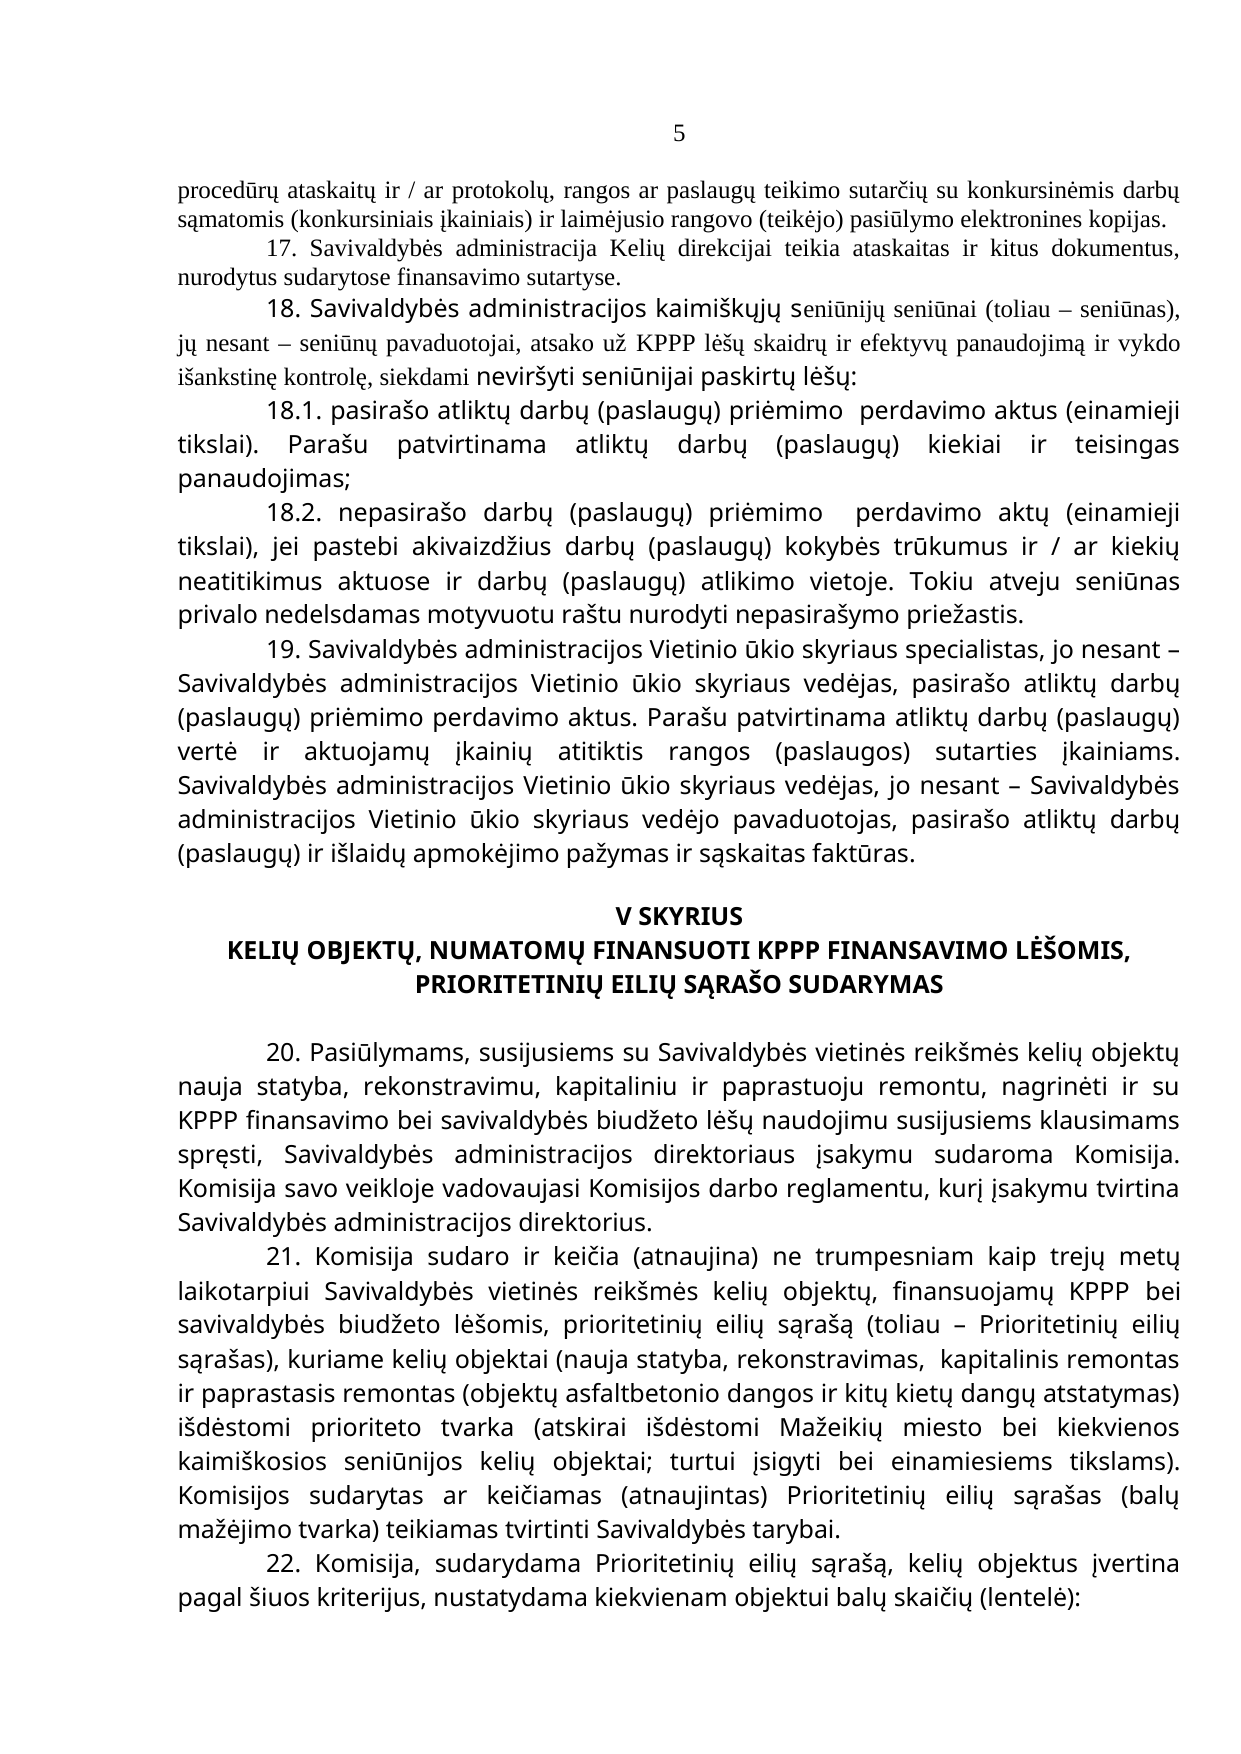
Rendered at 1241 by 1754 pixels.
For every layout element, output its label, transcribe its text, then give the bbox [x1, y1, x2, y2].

text 20. Pasiūlymams, susijusiems su Savivaldybės vietinės reikšmės kelių objektų nauja statyba, rekonstravimu, kapitaliniu ir paprastuoju remontu, nagrinėti ir su KPPP finansavimo bei savivaldybės biudžeto lėšų naudojimu susijusiems klausimams spręsti, Savivaldybės administracijos direktoriaus įsakymu sudaroma Komisija. Komisija savo veikloje vadovaujasi Komisijos darbo reglamentu, kurį įsakymu tvirtina Savivaldybės administracijos direktorius. [177, 1035, 1181, 1239]
text 17. Savivaldybės administracija Kelių direkcijai teikia ataskaitas ir kitus dokumentus, nurodytus sudarytose finansavimo sutartyse. [177, 233, 1181, 291]
text 22. Komisija, sudarydama Prioritetinių eilių sąrašą, kelių objektus įvertina pagal šiuos kriterijus, nustatydama kiekvienam objektui balų skaičių (lentelė): [177, 1546, 1181, 1614]
text V SKYRIUS [177, 898, 1181, 932]
text 18.2. nepasirašo darbų (paslaugų) priėmimo perdavimo aktų (einamieji tikslai), jei pastebi akivaizdžius darbų (paslaugų) kokybės trūkumus ir / ar kiekių neatitikimus aktuose ir darbų (paslaugų) atlikimo vietoje. Tokiu atveju seniūnas privalo nedelsdamas motyvuotu raštu nurodyti nepasirašymo priežastis. [177, 495, 1181, 631]
text KELIŲ OBJEKTŲ, NUMATOMŲ FINANSUOTI KPPP FINANSAVIMO LĖŠOMIS, PRIORITETINIŲ EILIŲ SĄRAŠO SUDARYMAS [177, 932, 1181, 1001]
text 18.1. pasirašo atliktų darbų (paslaugų) priėmimo perdavimo aktus (einamieji tikslai). Parašu patvirtinama atliktų darbų (paslaugų) kiekiai ir teisingas panaudojimas; [177, 393, 1181, 495]
text procedūrų ataskaitų ir / ar protokolų, rangos ar paslaugų teikimo sutarčių su konkursinėmis darbų sąmatomis (konkursiniais įkainiais) ir laimėjusio rangovo (teikėjo) pasiūlymo elektronines kopijas. [177, 176, 1181, 233]
text 18. Savivaldybės administracijos kaimiškųjų seniūnijų seniūnai (toliau – seniūnas), jų nesant – seniūnų pavaduotojai, atsako už KPPP lėšų skaidrų ir efektyvų panaudojimą ir vykdo išankstinę kontrolę, siekdami neviršyti seniūnijai paskirtų lėšų: [177, 291, 1181, 393]
text 21. Komisija sudaro ir keičia (atnaujina) ne trumpesniam kaip trejų metų laikotarpiui Savivaldybės vietinės reikšmės kelių objektų, finansuojamų KPPP bei savivaldybės biudžeto lėšomis, prioritetinių eilių sąrašą (toliau – Prioritetinių eilių sąrašas), kuriame kelių objektai (nauja statyba, rekonstravimas, kapitalinis remontas ir paprastasis remontas (objektų asfaltbetonio dangos ir kitų kietų dangų atstatymas) išdėstomi prioriteto tvarka (atskirai išdėstomi Mažeikių miesto bei kiekvienos kaimiškosios seniūnijos kelių objektai; turtui įsigyti bei einamiesiems tikslams). Komisijos sudarytas ar keičiamas (atnaujintas) Prioritetinių eilių sąrašas (balų mažėjimo tvarka) teikiamas tvirtinti Savivaldybės tarybai. [177, 1239, 1181, 1546]
text 19. Savivaldybės administracijos Vietinio ūkio skyriaus specialistas, jo nesant – Savivaldybės administracijos Vietinio ūkio skyriaus vedėjas, pasirašo atliktų darbų (paslaugų) priėmimo perdavimo aktus. Parašu patvirtinama atliktų darbų (paslaugų) vertė ir aktuojamų įkainių atitiktis rangos (paslaugos) sutarties įkainiams. Savivaldybės administracijos Vietinio ūkio skyriaus vedėjas, jo nesant – Savivaldybės administracijos Vietinio ūkio skyriaus vedėjo pavaduotojas, pasirašo atliktų darbų (paslaugų) ir išlaidų apmokėjimo pažymas ir sąskaitas faktūras. [177, 631, 1181, 870]
